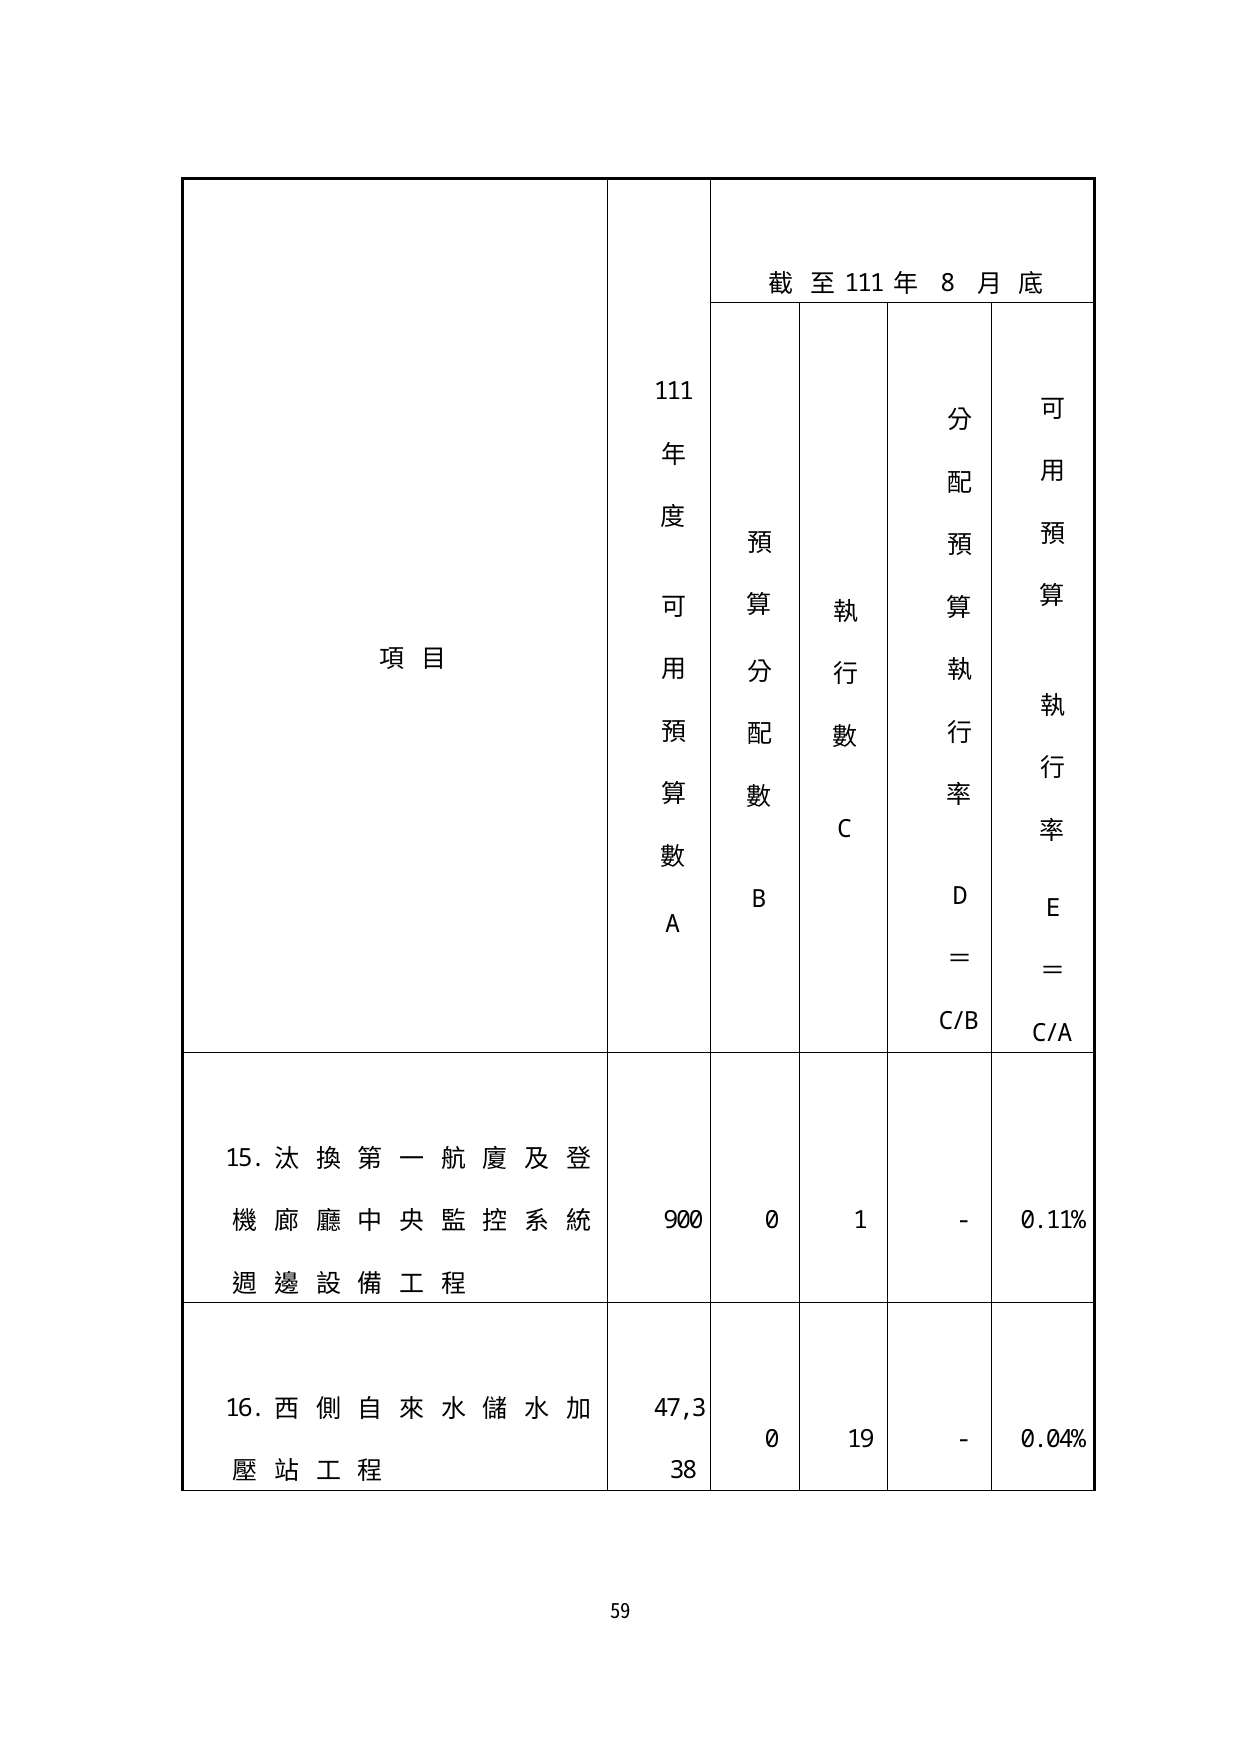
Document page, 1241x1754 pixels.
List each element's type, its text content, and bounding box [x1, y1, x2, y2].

table_cell 15.汰換第一航廈及登機廊廳中央監控系統週邊設備工程 [184, 1053, 607, 1302]
table_cell 16.西側自來水儲水加壓站工程 [184, 1303, 607, 1490]
table_cell 0 [711, 1303, 799, 1490]
table_cell 19 [800, 1303, 887, 1490]
table_cell 執行數 C [800, 303, 887, 1052]
table_header 項目 [184, 180, 607, 1052]
table_cell 可用預算 執行率 E＝C/A [992, 303, 1093, 1052]
table_header 截至111年8月底 [711, 180, 1093, 302]
table_cell 0 [711, 1053, 799, 1302]
table_cell 分配預算 執行率 D＝C/B [888, 303, 991, 1052]
table_cell 0.11% [992, 1053, 1093, 1302]
table_cell 900 [608, 1053, 710, 1302]
table_cell - [888, 1053, 991, 1302]
table_cell 47,338 [608, 1303, 710, 1490]
table_cell 0.04% [992, 1303, 1093, 1490]
table_cell - [888, 1303, 991, 1490]
table_cell 預算 分配數 B [711, 303, 799, 1052]
table_header 111年度 可用預算數 A [608, 180, 710, 1052]
table_cell 1 [800, 1053, 887, 1302]
